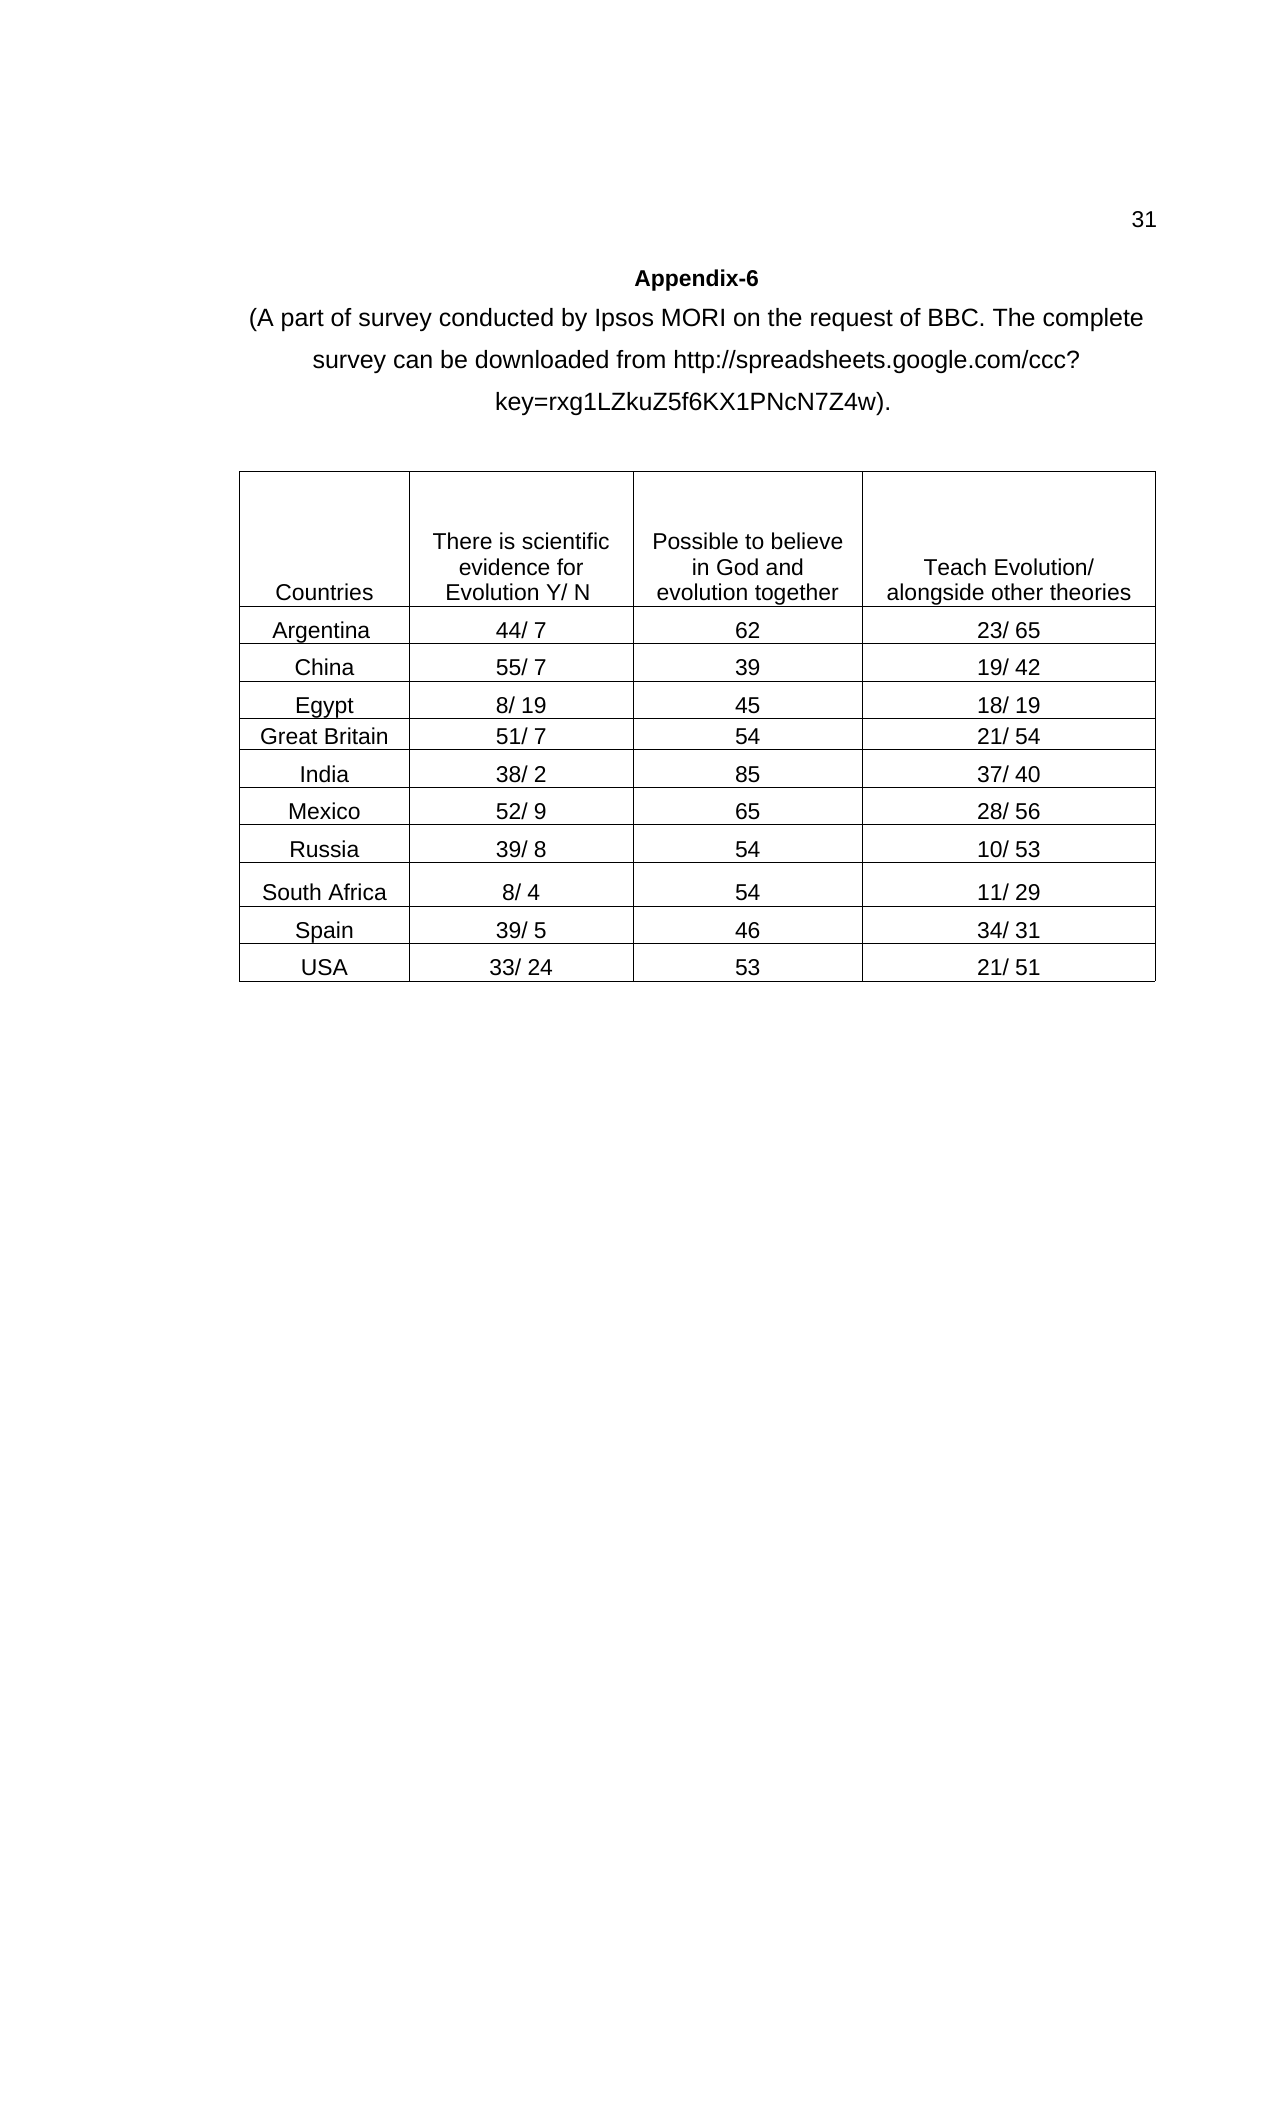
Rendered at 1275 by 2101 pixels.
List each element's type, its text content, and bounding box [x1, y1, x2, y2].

table_cell 21/ 54 [863, 719, 1155, 749]
table_cell 55/ 7 [410, 644, 633, 681]
table_cell 52/ 9 [410, 788, 633, 824]
text Appendix-6 [236, 266, 1157, 291]
table_cell 39/ 5 [410, 907, 633, 943]
table_cell 33/ 24 [410, 944, 633, 981]
table_cell 21/ 51 [863, 944, 1155, 981]
table_cell Russia [240, 825, 409, 862]
table_cell Argentina [240, 607, 409, 643]
table_cell 23/ 65 [863, 607, 1155, 643]
table_cell 37/ 40 [863, 750, 1155, 787]
text (A part of survey conducted by Ipsos MORI on the request of BBC. The complete survey can be downloaded from http://spreadsheets.google.com/ccc?key=rxg1LZkuZ5f6KX1PNcN7Z4w). [236, 304, 1157, 415]
table_cell 65 [634, 788, 862, 824]
table_cell South Africa [240, 863, 409, 906]
table_cell Spain [240, 907, 409, 943]
table_cell 28/ 56 [863, 788, 1155, 824]
table_cell 85 [634, 750, 862, 787]
table_cell USA [240, 944, 409, 981]
table_cell 8/ 4 [410, 863, 633, 906]
table_cell 51/ 7 [410, 719, 633, 749]
table_cell 54 [634, 719, 862, 749]
table_cell 8/ 19 [410, 682, 633, 718]
table_cell Egypt [240, 682, 409, 718]
table_header Possible to believe in God and evolution together [634, 472, 862, 606]
table_cell 54 [634, 863, 862, 906]
table_cell 38/ 2 [410, 750, 633, 787]
table_header There is scientific evidence for Evolution Y/ N [410, 472, 633, 606]
table_cell 39/ 8 [410, 825, 633, 862]
table_header Countries [240, 472, 409, 606]
table_header Teach Evolution/ alongside other theories [863, 472, 1155, 606]
table_cell Great Britain [240, 719, 409, 749]
table_cell 54 [634, 825, 862, 862]
table_cell China [240, 644, 409, 681]
table_cell Mexico [240, 788, 409, 824]
table_cell 10/ 53 [863, 825, 1155, 862]
table_cell India [240, 750, 409, 787]
table_cell 39 [634, 644, 862, 681]
table_cell 44/ 7 [410, 607, 633, 643]
table_cell 34/ 31 [863, 907, 1155, 943]
table_cell 45 [634, 682, 862, 718]
table_cell 19/ 42 [863, 644, 1155, 681]
table_cell 53 [634, 944, 862, 981]
table_cell 11/ 29 [863, 863, 1155, 906]
table_cell 46 [634, 907, 862, 943]
table_cell 62 [634, 607, 862, 643]
table_cell 18/ 19 [863, 682, 1155, 718]
